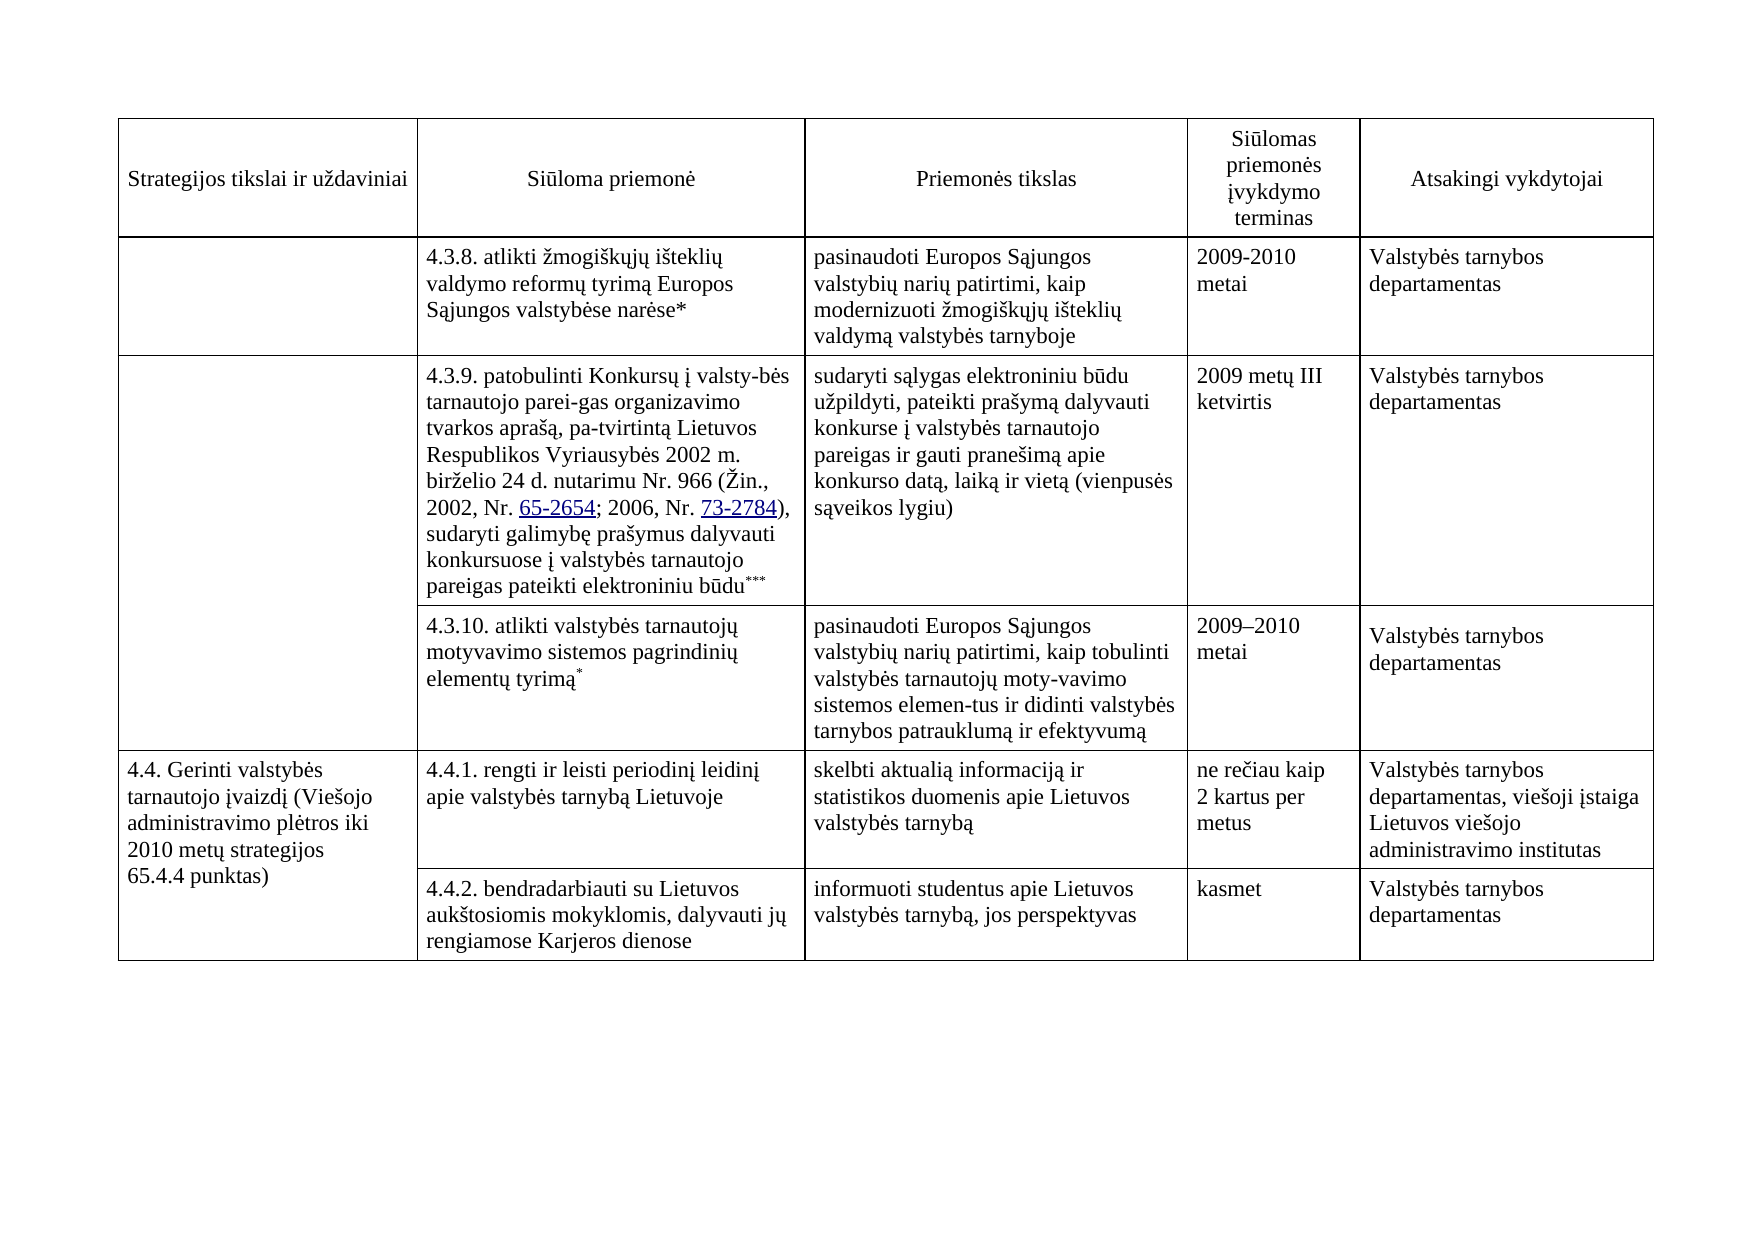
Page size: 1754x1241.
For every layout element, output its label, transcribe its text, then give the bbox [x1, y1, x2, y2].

table_cell Valstybės tarnybos departamentas [1361, 869, 1653, 960]
table_cell pasinaudoti Europos Sąjungos valstybių narių patirtimi, kaip modernizuoti žmogiškųjų išteklių valdymą valstybės tarnyboje [806, 238, 1187, 355]
table_header Strategijos tikslai ir uždaviniai [119, 119, 417, 236]
table_cell pasinaudoti Europos Sąjungos valstybių narių patirtimi, kaip tobulinti valstybės tarnautojų moty-vavimo sistemos elemen-tus ir didinti valstybės tarnybos patrauklumą ir efektyvumą [806, 606, 1187, 749]
table_cell Valstybės tarnybos departamentas [1361, 606, 1653, 749]
table_cell 4.3.8. atlikti žmogiškųjų išteklių valdymo reformų tyrimą Europos Sąjungos valstybėse narėse* [418, 238, 804, 355]
table_cell 4.4.2. bendradarbiauti su Lietuvos aukštosiomis mokyklomis, dalyvauti jų rengiamose Karjeros dienose [418, 869, 804, 960]
table_cell [119, 356, 417, 749]
table_header Atsakingi vykdytojai [1361, 119, 1653, 236]
table_header Siūlomas priemonės įvykdymo terminas [1188, 119, 1359, 236]
table_cell ne rečiau kaip 2 kartus per metus [1188, 751, 1359, 868]
table_cell sudaryti sąlygas elektroniniu būdu užpildyti, pateikti prašymą dalyvauti konkurse į valstybės tarnautojo pareigas ir gauti pranešimą apie konkurso datą, laiką ir vietą (vienpusės sąveikos lygiu) [806, 356, 1187, 605]
table_cell 2009 metų III ketvirtis [1188, 356, 1359, 605]
table_cell skelbti aktualią informaciją ir statistikos duomenis apie Lietuvos valstybės tarnybą [806, 751, 1187, 868]
table_cell Valstybės tarnybos departamentas [1361, 356, 1653, 605]
table_cell 4.4.1. rengti ir leisti periodinį leidinį apie valstybės tarnybą Lietuvoje [418, 751, 804, 868]
table_cell 2009-2010 metai [1188, 238, 1359, 355]
table_cell [119, 238, 417, 355]
table_cell Valstybės tarnybos departamentas [1361, 238, 1653, 355]
table_cell kasmet [1188, 869, 1359, 960]
table_header Siūloma priemonė [418, 119, 804, 236]
table_cell 2009–2010 metai [1188, 606, 1359, 749]
table_cell Valstybės tarnybos departamentas, viešoji įstaiga Lietuvos viešojo administravimo institutas [1361, 751, 1653, 868]
table_cell 4.3.10. atlikti valstybės tarnautojų motyvavimo sistemos pagrindinių elementų tyrimą* [418, 606, 804, 749]
table_header Priemonės tikslas [806, 119, 1187, 236]
table_cell 4.4. Gerinti valstybės tarnautojo įvaizdį (Viešojo administravimo plėtros iki 2010 metų strategijos 65.4.4 punktas) [119, 751, 417, 960]
table_cell informuoti studentus apie Lietuvos valstybės tarnybą, jos perspektyvas [806, 869, 1187, 960]
table_cell 4.3.9. patobulinti Konkursų į valsty-bės tarnautojo parei-gas organizavimo tvarkos aprašą, pa-tvirtintą Lietuvos Respublikos Vyriausybės 2002 m. birželio 24 d. nutarimu Nr. 966 (Žin., 2002, Nr. 65-2654; 2006, Nr. 73-2784), sudaryti galimybę prašymus dalyvauti konkursuose į valstybės tarnautojo pareigas pateikti elektroniniu būdu*** [418, 356, 804, 605]
